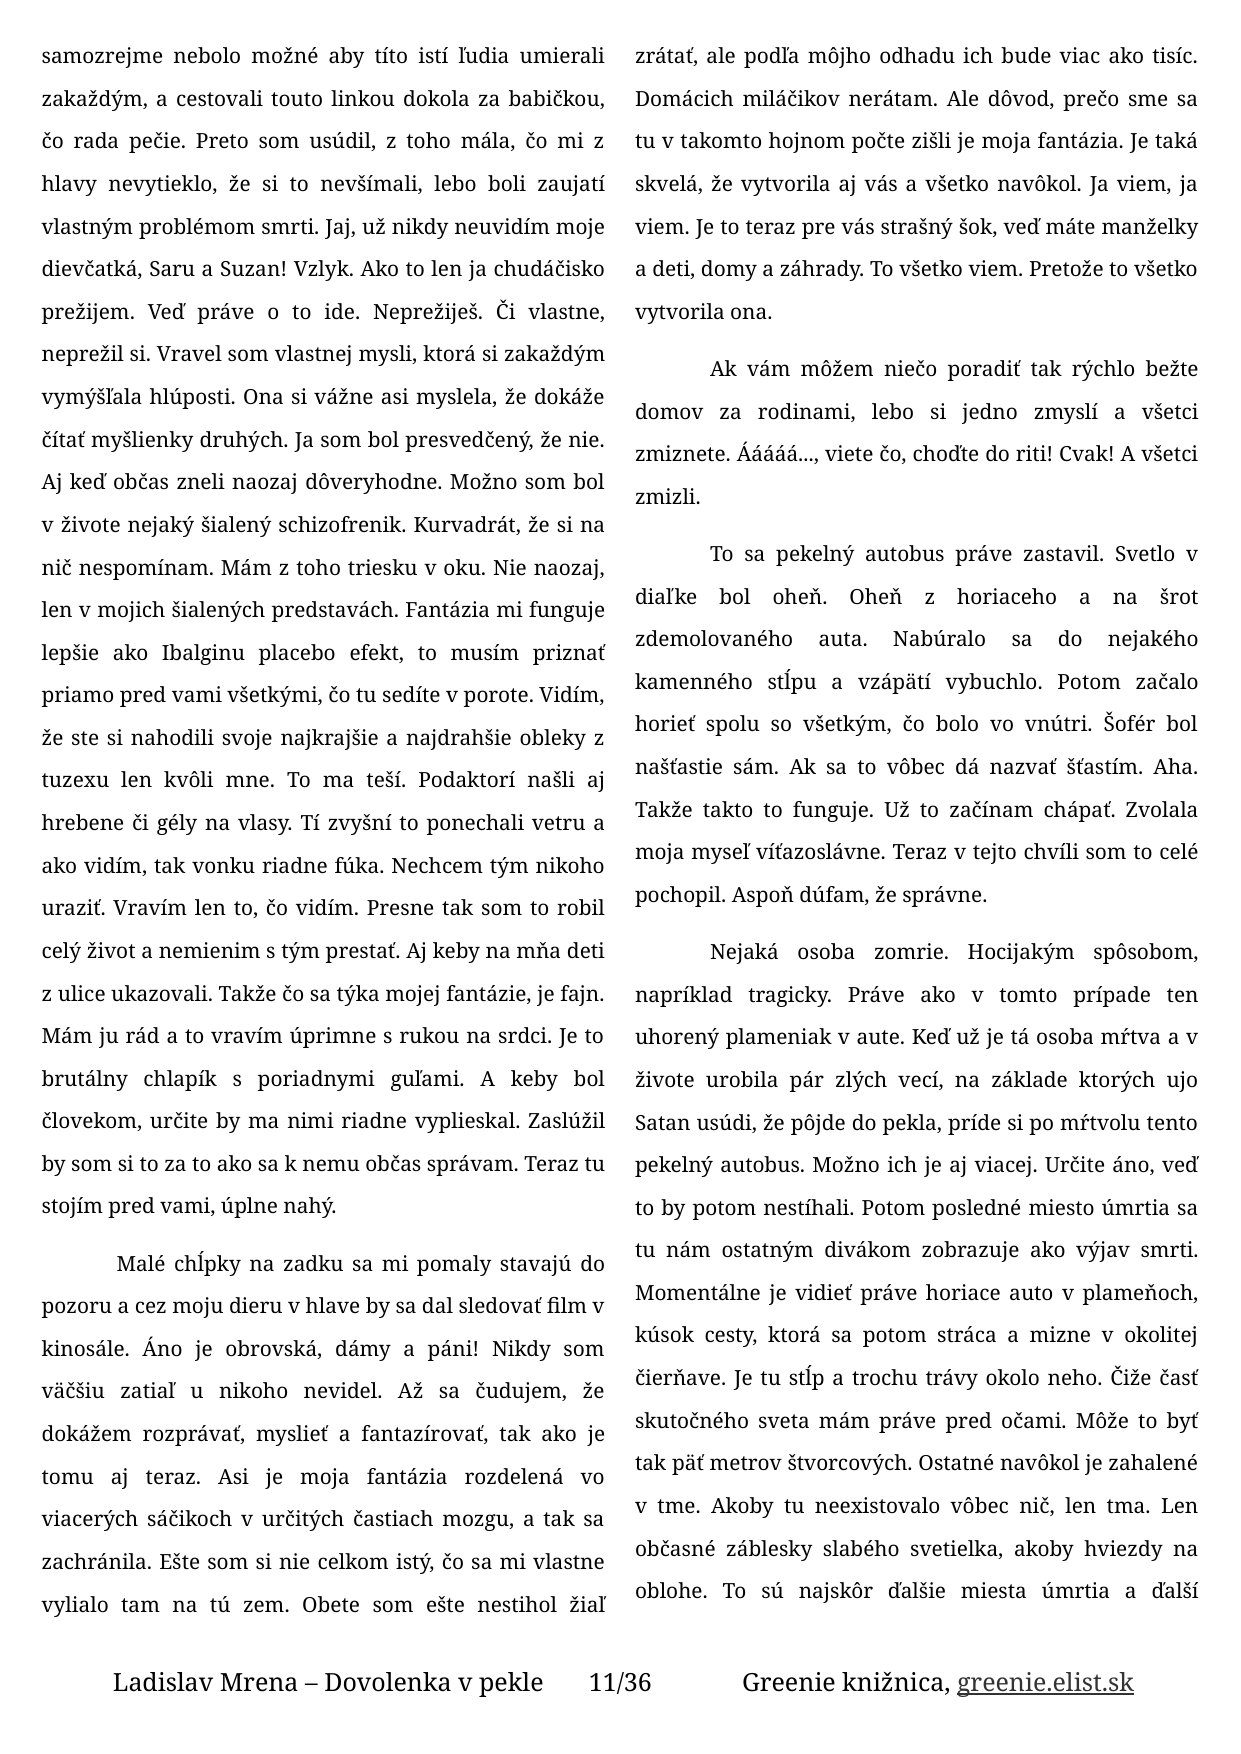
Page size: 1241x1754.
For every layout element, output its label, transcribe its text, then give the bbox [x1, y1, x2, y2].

text Ak vám môžem niečo poradiť tak rýchlo bežte domov za rodinami, lebo si jedno zmyslí a všetci zmiznete. Ááááá..., viete čo, choďte do riti! Cvak! A všetci zmizli. [635, 354, 1199, 510]
text Malé chĺpky na zadku sa mi pomaly stavajú do pozoru a cez moju dieru v hlave by sa dal sledovať film v kinosále. Áno je obrovská, dámy a páni! Nikdy som väčšiu zatiaľ u nikoho nevidel. Až sa čudujem, že dokážem rozprávať, myslieť a fantazírovať, tak ako je tomu aj teraz. Asi je moja fantázia rozdelená vo viacerých sáčikoch v určitých častiach mozgu, a tak sa zachránila. Ešte som si nie celkom istý, čo sa mi vlastne vylialo tam na tú zem. Obete som ešte nestihol žiaľ [41, 1249, 605, 1618]
text To sa pekelný autobus práve zastavil. Svetlo v diaľke bol oheň. Oheň z horiaceho a na šrot zdemolovaného auta. Nabúralo sa do nejakého kamenného stĺpu a vzápätí vybuchlo. Potom začalo horieť spolu so všetkým, čo bolo vo vnútri. Šofér bol našťastie sám. Ak sa to vôbec dá nazvať šťastím. Aha. Takže takto to funguje. Už to začínam chápať. Zvolala moja myseľ víťazoslávne. Teraz v tejto chvíli som to celé pochopil. Aspoň dúfam, že správne. [635, 539, 1199, 908]
text samozrejme nebolo možné aby títo istí ľudia umierali zakaždým, a cestovali touto linkou dokola za babičkou, čo rada pečie. Preto som usúdil, z toho mála, čo mi z hlavy nevytieklo, že si to nevšímali, lebo boli zaujatí vlastným problémom smrti. Jaj, už nikdy neuvidím moje dievčatká, Saru a Suzan! Vzlyk. Ako to len ja chudáčisko prežijem. Veď práve o to ide. Neprežiješ. Či vlastne, neprežil si. Vravel som vlastnej mysli, ktorá si zakaždým vymýšľala hlúposti. Ona si vážne asi myslela, že dokáže čítať myšlienky druhých. Ja som bol presvedčený, že nie. Aj keď občas zneli naozaj dôveryhodne. Možno som bol v živote nejaký šialený schizofrenik. Kurvadrát, že si na nič nespomínam. Mám z toho triesku v oku. Nie naozaj, len v mojich šialených predstavách. Fantázia mi funguje lepšie ako Ibalginu placebo efekt, to musím priznať priamo pred vami všetkými, čo tu sedíte v porote. Vidím, že ste si nahodili svoje najkrajšie a najdrahšie obleky z tuzexu len kvôli mne. To ma teší. Podaktorí našli aj hrebene či gély na vlasy. Tí zvyšní to ponechali vetru a ako vidím, tak vonku riadne fúka. Nechcem tým nikoho uraziť. Vravím len to, čo vidím. Presne tak som to robil celý život a nemienim s tým prestať. Aj keby na mňa deti z ulice ukazovali. Takže čo sa týka mojej fantázie, je fajn. Mám ju rád a to vravím úprimne s rukou na srdci. Je to brutálny chlapík s poriadnymi guľami. A keby bol človekom, určite by ma nimi riadne vyplieskal. Zaslúžil by som si to za to ako sa k nemu občas správam. Teraz tu stojím pred vami, úplne nahý. [41, 41, 605, 1220]
text Nejaká osoba zomrie. Hocijakým spôsobom, napríklad tragicky. Práve ako v tomto prípade ten uhorený plameniak v aute. Keď už je tá osoba mŕtva a v živote urobila pár zlých vecí, na základe ktorých ujo Satan usúdi, že pôjde do pekla, príde si po mŕtvolu tento pekelný autobus. Možno ich je aj viacej. Určite áno, veď to by potom nestíhali. Potom posledné miesto úmrtia sa tu nám ostatným divákom zobrazuje ako výjav smrti. Momentálne je vidieť práve horiace auto v plameňoch, kúsok cesty, ktorá sa potom stráca a mizne v okolitej čierňave. Je tu stĺp a trochu trávy okolo neho. Čiže časť skutočného sveta mám práve pred očami. Môže to byť tak päť metrov štvorcových. Ostatné navôkol je zahalené v tme. Akoby tu neexistovalo vôbec nič, len tma. Len občasné záblesky slabého svetielka, akoby hviezdy na oblohe. To sú najskôr ďalšie miesta úmrtia a ďalší [635, 937, 1199, 1605]
text zrátať, ale podľa môjho odhadu ich bude viac ako tisíc. Domácich miláčikov nerátam. Ale dôvod, prečo sme sa tu v takomto hojnom počte zišli je moja fantázia. Je taká skvelá, že vytvorila aj vás a všetko navôkol. Ja viem, ja viem. Je to teraz pre vás strašný šok, veď máte manželky a deti, domy a záhrady. To všetko viem. Pretože to všetko vytvorila ona. [635, 41, 1199, 325]
